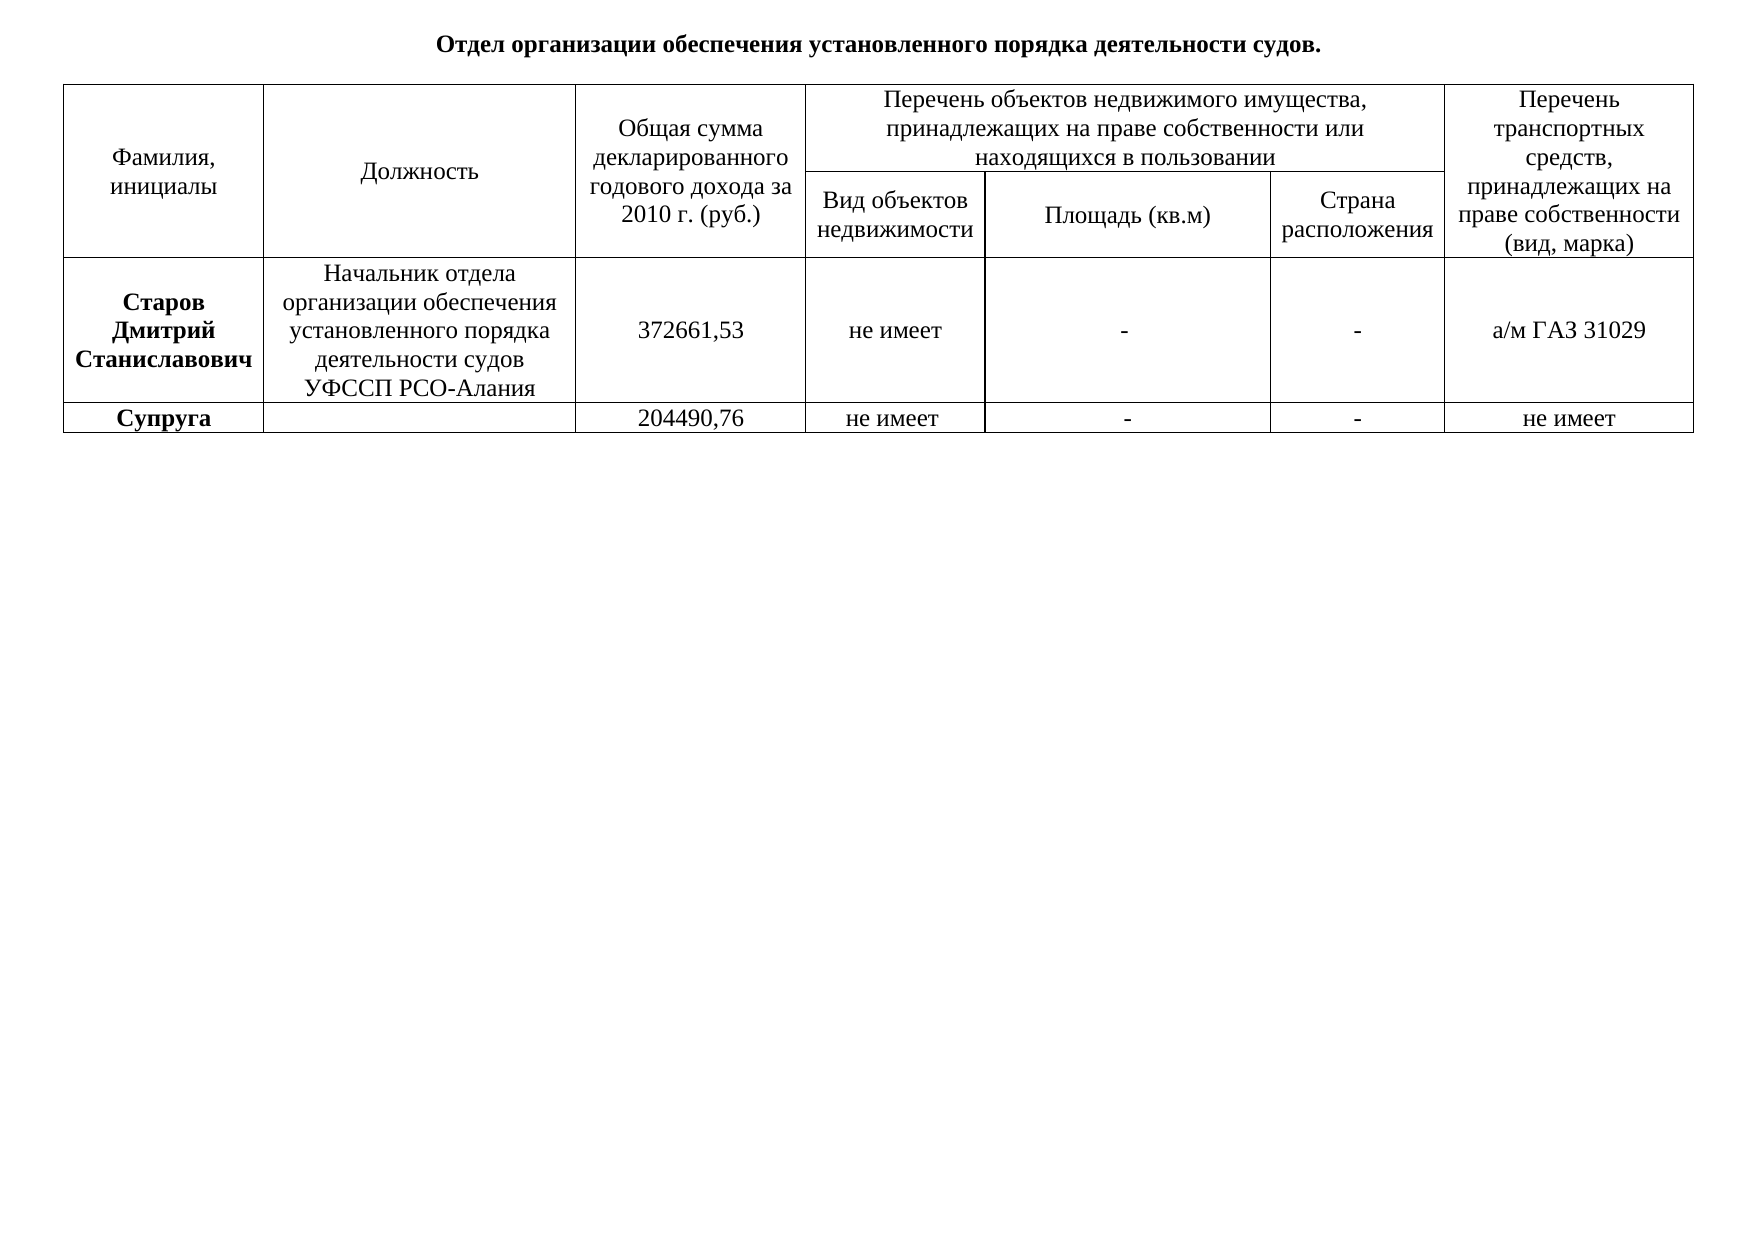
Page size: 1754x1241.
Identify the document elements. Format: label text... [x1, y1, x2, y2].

table_cell не имеет [1445, 403, 1693, 432]
table_cell Старов Дмитрий Станиславович [64, 258, 263, 402]
table_cell Вид объектов недвижимости [806, 172, 984, 257]
table_cell а/м ГАЗ 31029 [1445, 258, 1693, 402]
table_cell Страна расположения [1271, 172, 1444, 257]
table_header Должность [264, 85, 575, 257]
table_cell [264, 403, 575, 432]
table_header Фамилия, инициалы [64, 85, 263, 257]
table_cell 204490,76 [576, 403, 805, 432]
table_header Перечень объектов недвижимого имущества, принадлежащих на праве собственности или находящихся в пользовании [806, 85, 1444, 171]
table_cell - [1271, 403, 1444, 432]
table_cell супруга [64, 403, 263, 432]
table_cell - [986, 258, 1270, 402]
table_cell Начальник отдела организации обеспечения установленного порядка деятельности судов УФССП РСО-Алания [264, 258, 575, 402]
table_header Перечень транспортных средств, принадлежащих на праве собственности (вид, марка) [1445, 85, 1693, 257]
table_cell - [1271, 258, 1444, 402]
text Отдел организации обеспечения установленного порядка деятельности судов. [59, 29, 1698, 58]
table_cell не имеет [806, 258, 984, 402]
table_header Общая сумма декларированного годового дохода за 2010 г. (руб.) [576, 85, 805, 257]
table_cell 372661,53 [576, 258, 805, 402]
table_cell не имеет [806, 403, 984, 432]
table_cell - [986, 403, 1270, 432]
table_cell Площадь (кв.м) [986, 172, 1270, 257]
